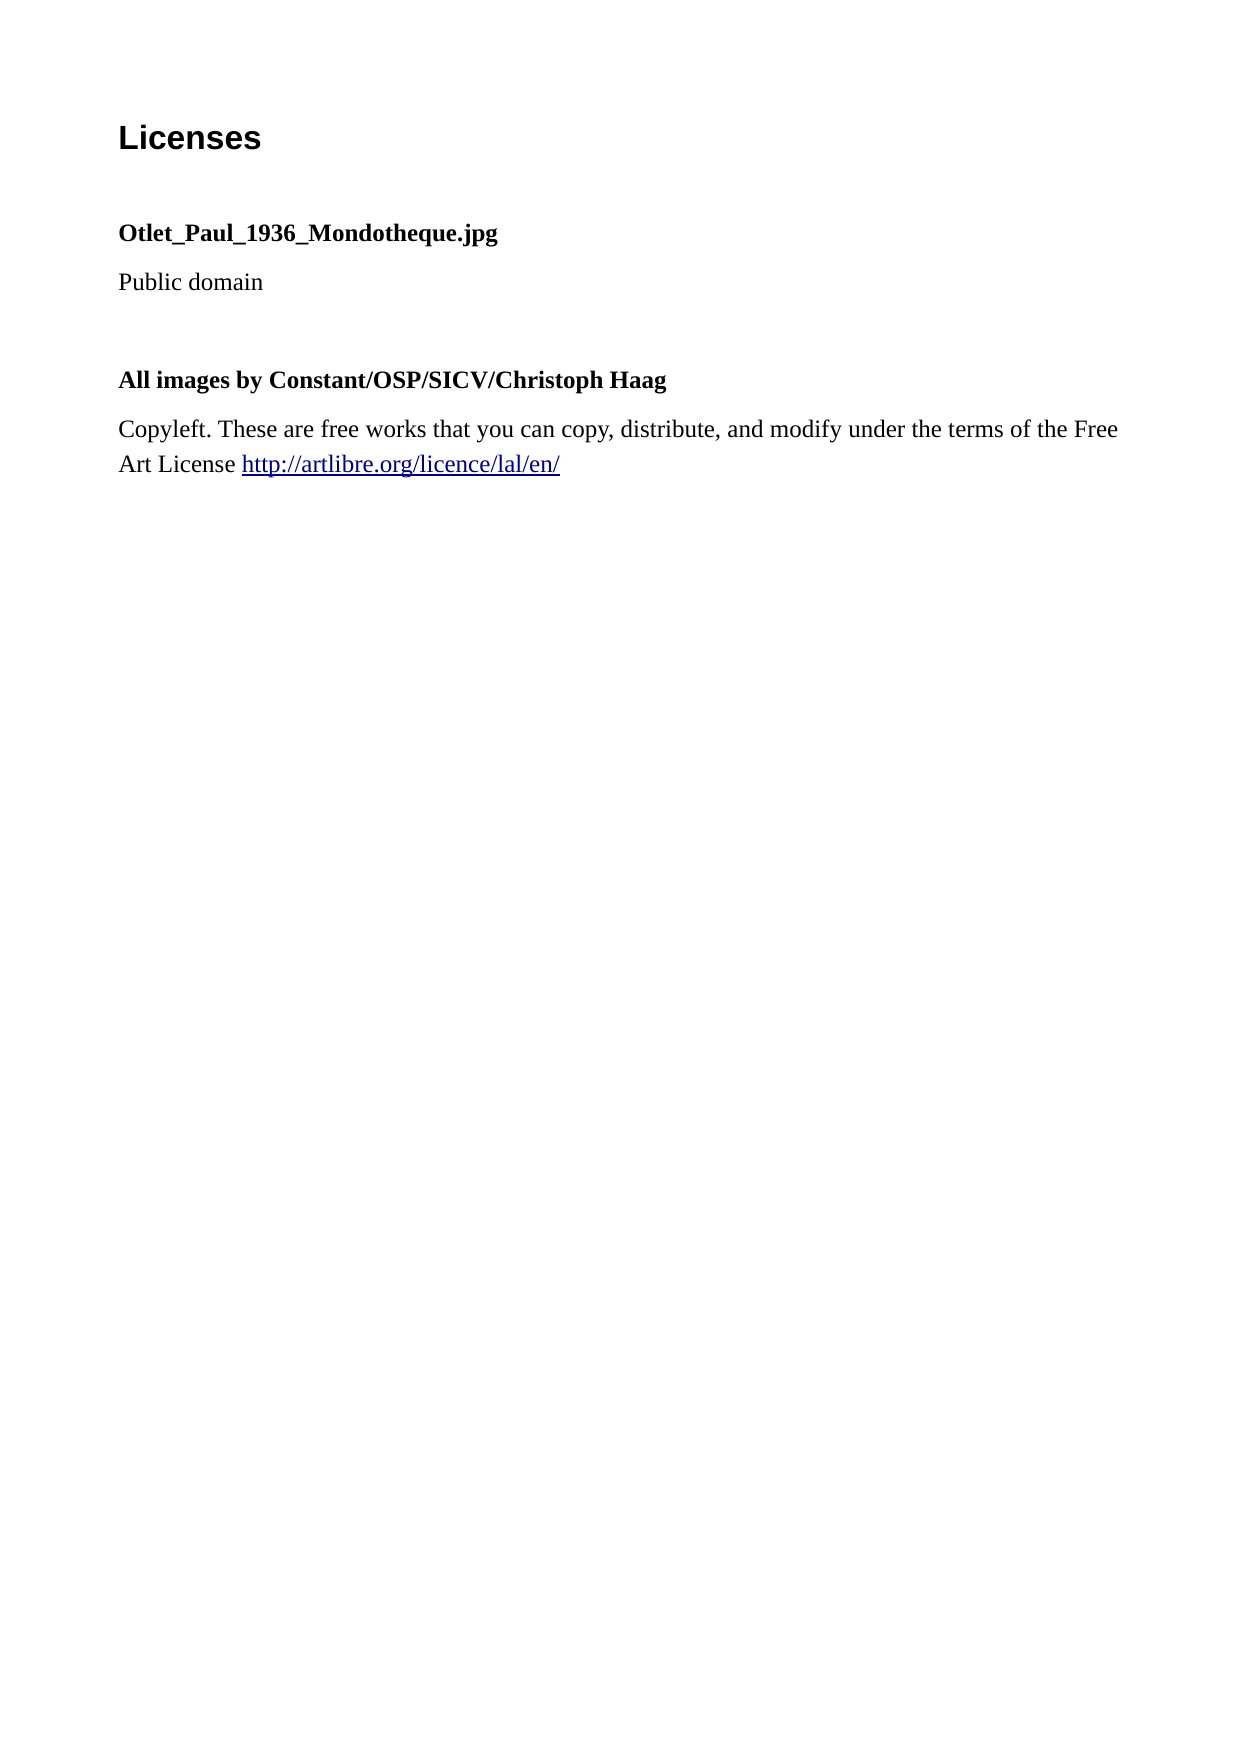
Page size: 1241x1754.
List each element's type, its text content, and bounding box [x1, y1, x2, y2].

text Public domain [118, 267, 1122, 296]
text All images by Constant/OSP/SICV/Christoph Haag [118, 366, 1122, 394]
text Otlet_Paul_1936_Mondotheque.jpg [118, 218, 1122, 247]
subtitle Licenses [118, 118, 1122, 157]
text Copyleft. These are free works that you can copy, distribute, and modify under the terms of the Free Art License http://artlibre.org/licence/lal/en/ [118, 414, 1122, 478]
